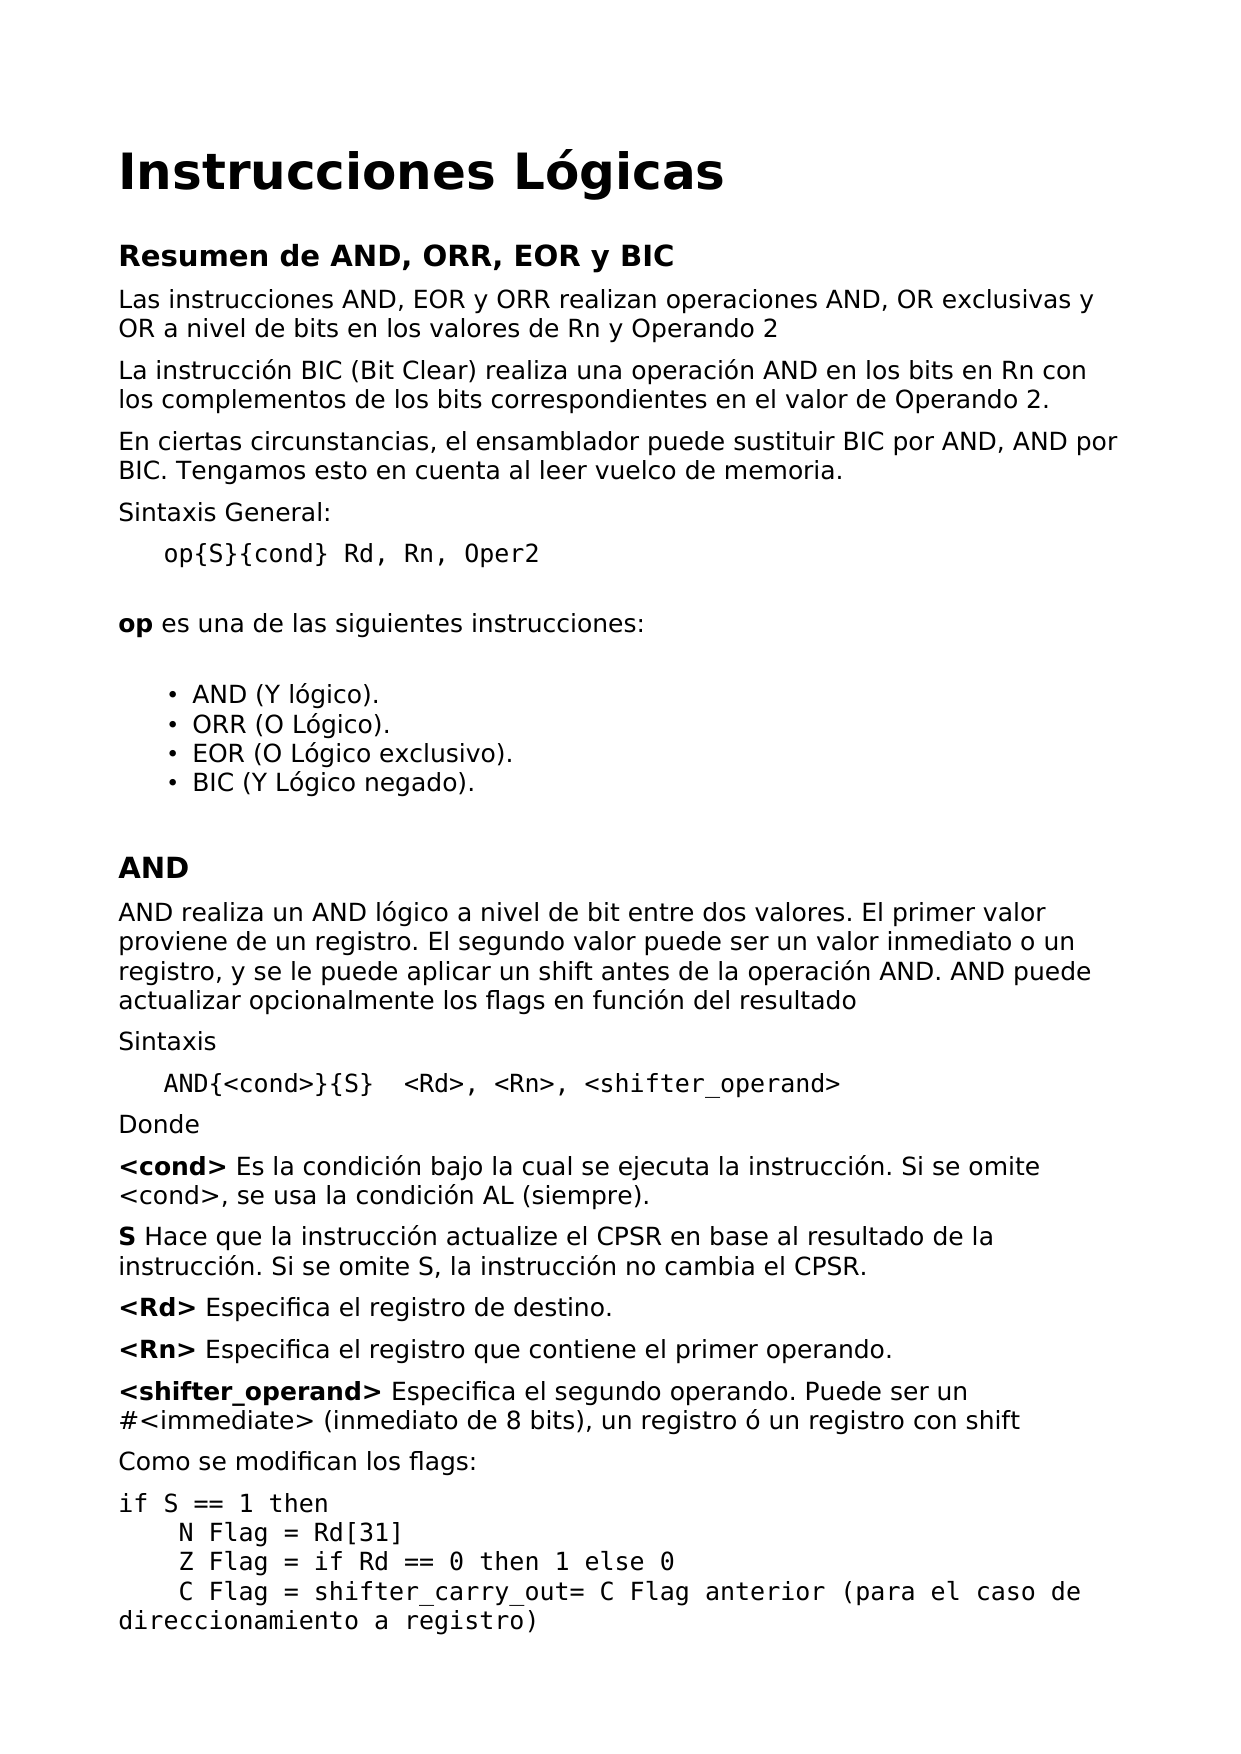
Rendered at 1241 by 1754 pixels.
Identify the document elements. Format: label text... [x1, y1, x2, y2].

text Como se modifican los flags: [118, 1448, 1122, 1477]
text <shifter_operand> Especifica el segundo operando. Puede ser un #<immediate> (inmediato de 8 bits), un registro ó un registro con shift [118, 1377, 1122, 1435]
text Sintaxis [118, 1027, 1122, 1057]
text <Rn> Especifica el registro que contiene el primer operando. [118, 1335, 1122, 1364]
text AND realiza un AND lógico a nivel de bit entre dos valores. El primer valor proviene de un registro. El segundo valor puede ser un valor inmediato o un registro, y se le puede aplicar un shift antes de la operación AND. AND puede actualizar opcionalmente los flags en función del resultado [118, 898, 1122, 1015]
text AND{<cond>}{S} <Rd>, <Rn>, <shifter_operand> [118, 1069, 1122, 1098]
list EOR (O Lógico exclusivo). [177, 739, 1122, 768]
subtitle AND [118, 852, 1122, 886]
text Donde [118, 1110, 1122, 1139]
text La instrucción BIC (Bit Clear) realiza una operación AND en los bits en Rn con los complementos de los bits correspondientes en el valor de Operando 2. [118, 356, 1122, 414]
text S Hace que la instrucción actualize el CPSR en base al resultado de la instrucción. Si se omite S, la instrucción no cambia el CPSR. [118, 1223, 1122, 1281]
list BIC (Y Lógico negado). [177, 768, 1122, 797]
text <cond> Es la condición bajo la cual se ejecuta la instrucción. Si se omite <cond>, se usa la condición AL (siempre). [118, 1152, 1122, 1210]
text Las instrucciones AND, EOR y ORR realizan operaciones AND, OR exclusivas y OR a nivel de bits en los valores de Rn y Operando 2 [118, 285, 1122, 344]
subtitle Instrucciones Lógicas [118, 143, 1122, 201]
text En ciertas circunstancias, el ensamblador puede sustituir BIC por AND, AND por BIC. Tengamos esto en cuenta al leer vuelco de memoria. [118, 427, 1122, 485]
text op{S}{cond} Rd, Rn, Oper2 [118, 539, 1122, 598]
subtitle Resumen de AND, ORR, EOR y BIC [118, 239, 1122, 273]
list AND (Y lógico). [177, 681, 1122, 710]
text if S == 1 then N Flag = Rd[31] Z Flag = if Rd == 0 then 1 else 0 C Flag = shifter_carry_out= C Flag anterior (para el caso de direccionamiento a registro) [118, 1489, 1122, 1635]
text Sintaxis General: [118, 498, 1122, 527]
list ORR (O Lógico). [177, 710, 1122, 739]
text <Rd> Especifica el registro de destino. [118, 1293, 1122, 1323]
text op es una de las siguientes instrucciones: [118, 609, 1122, 639]
